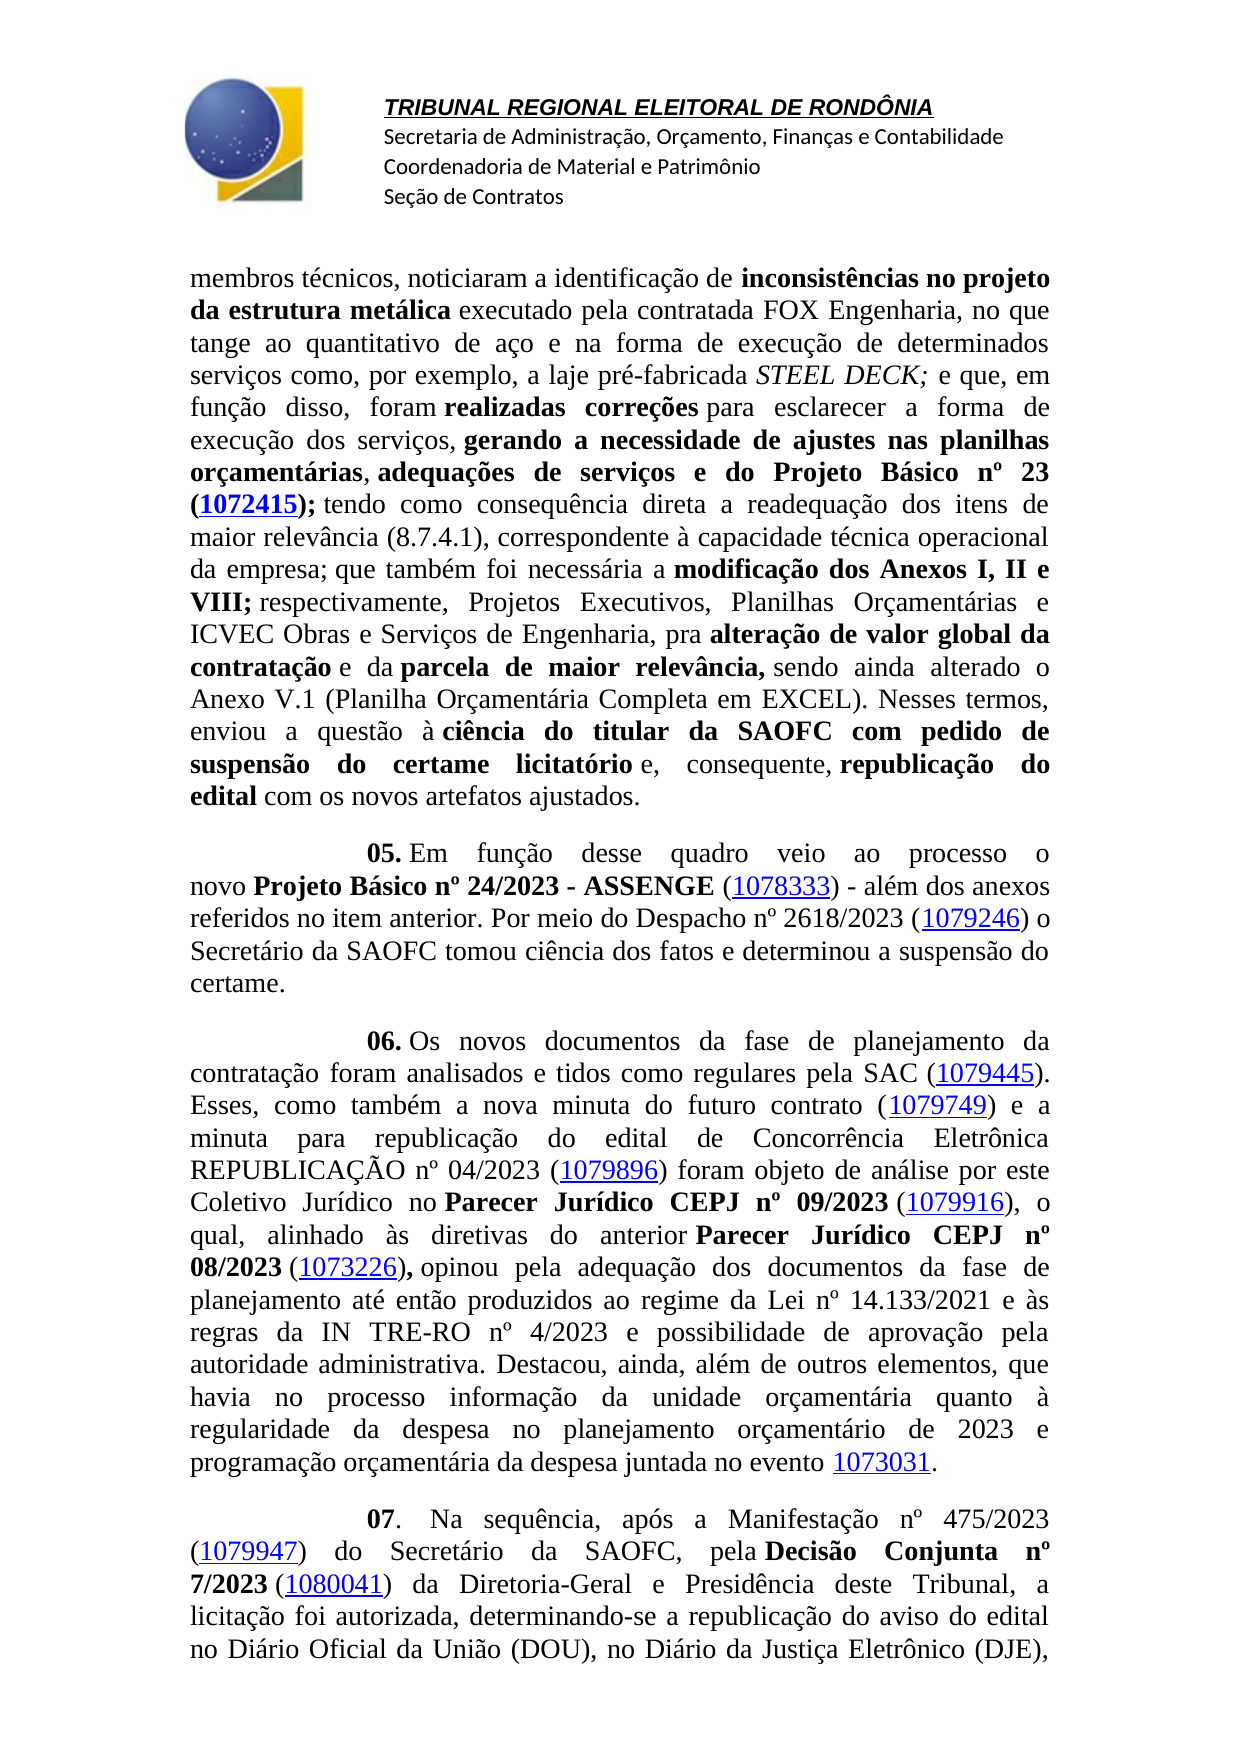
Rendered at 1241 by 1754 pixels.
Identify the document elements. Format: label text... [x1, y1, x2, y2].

text 05. Em função desse quadro veio ao processo o novo Projeto Básico nº 24/2023 - ASSENGE (1078333) - além dos anexos referidos no item anterior. Por meio do Despacho nº 2618/2023 (1079246) o Secretário da SAOFC tomou ciência dos fatos e determinou a suspensão do certame. [190, 837, 1051, 998]
text 06. Os novos documentos da fase de planejamento da contratação foram analisados e tidos como regulares pela SAC (1079445). Esses, como também a nova minuta do futuro contrato (1079749) e a minuta para republicação do edital de Concorrência Eletrônica REPUBLICAÇÃO nº 04/2023 (1079896) foram objeto de análise por este Coletivo Jurídico no Parecer Jurídico CEPJ nº 09/2023 (1079916), o qual, alinhado às diretivas do anterior Parecer Jurídico CEPJ nº 08/2023 (1073226), opinou pela adequação dos documentos da fase de planejamento até então produzidos ao regime da Lei nº 14.133/2021 e às regras da IN TRE-RO nº 4/2023 e possibilidade de aprovação pela autoridade administrativa. Destacou, ainda, além de outros elementos, que havia no processo informação da unidade orçamentária quanto à regularidade da despesa no planejamento orçamentário de 2023 e programação orçamentária da despesa juntada no evento 1073031. [190, 1023, 1051, 1477]
text membros técnicos, noticiaram a identificação de inconsistências no projeto da estrutura metálica executado pela contratada FOX Engenharia, no que tange ao quantitativo de aço e na forma de execução de determinados serviços como, por exemplo, a laje pré-fabricada STEEL DECK; e que, em função disso, foram realizadas correções para esclarecer a forma de execução dos serviços, gerando a necessidade de ajustes nas planilhas orçamentárias, adequações de serviços e do Projeto Básico nº 23 (1072415); tendo como consequência direta a readequação dos itens de maior relevância (8.7.4.1), correspondente à capacidade técnica operacional da empresa; que também foi necessária a modificação dos Anexos I, II e VIII; respectivamente, Projetos Executivos, Planilhas Orçamentárias e ICVEC Obras e Serviços de Engenharia, pra alteração de valor global da contratação e da parcela de maior relevância, sendo ainda alterado o Anexo V.1 (Planilha Orçamentária Completa em EXCEL). Nesses termos, enviou a questão à ciência do titular da SAOFC com pedido de suspensão do certame licitatório e, consequente, republicação do edital com os novos artefatos ajustados. [190, 261, 1051, 812]
text 07. Na sequência, após a Manifestação nº 475/2023 (1079947) do Secretário da SAOFC, pela Decisão Conjunta nº 7/2023 (1080041) da Diretoria-Geral e Presidência deste Tribunal, a licitação foi autorizada, determinando-se a republicação do aviso do edital no Diário Oficial da União (DOU), no Diário da Justiça Eletrônico (DJE), [190, 1502, 1051, 1664]
